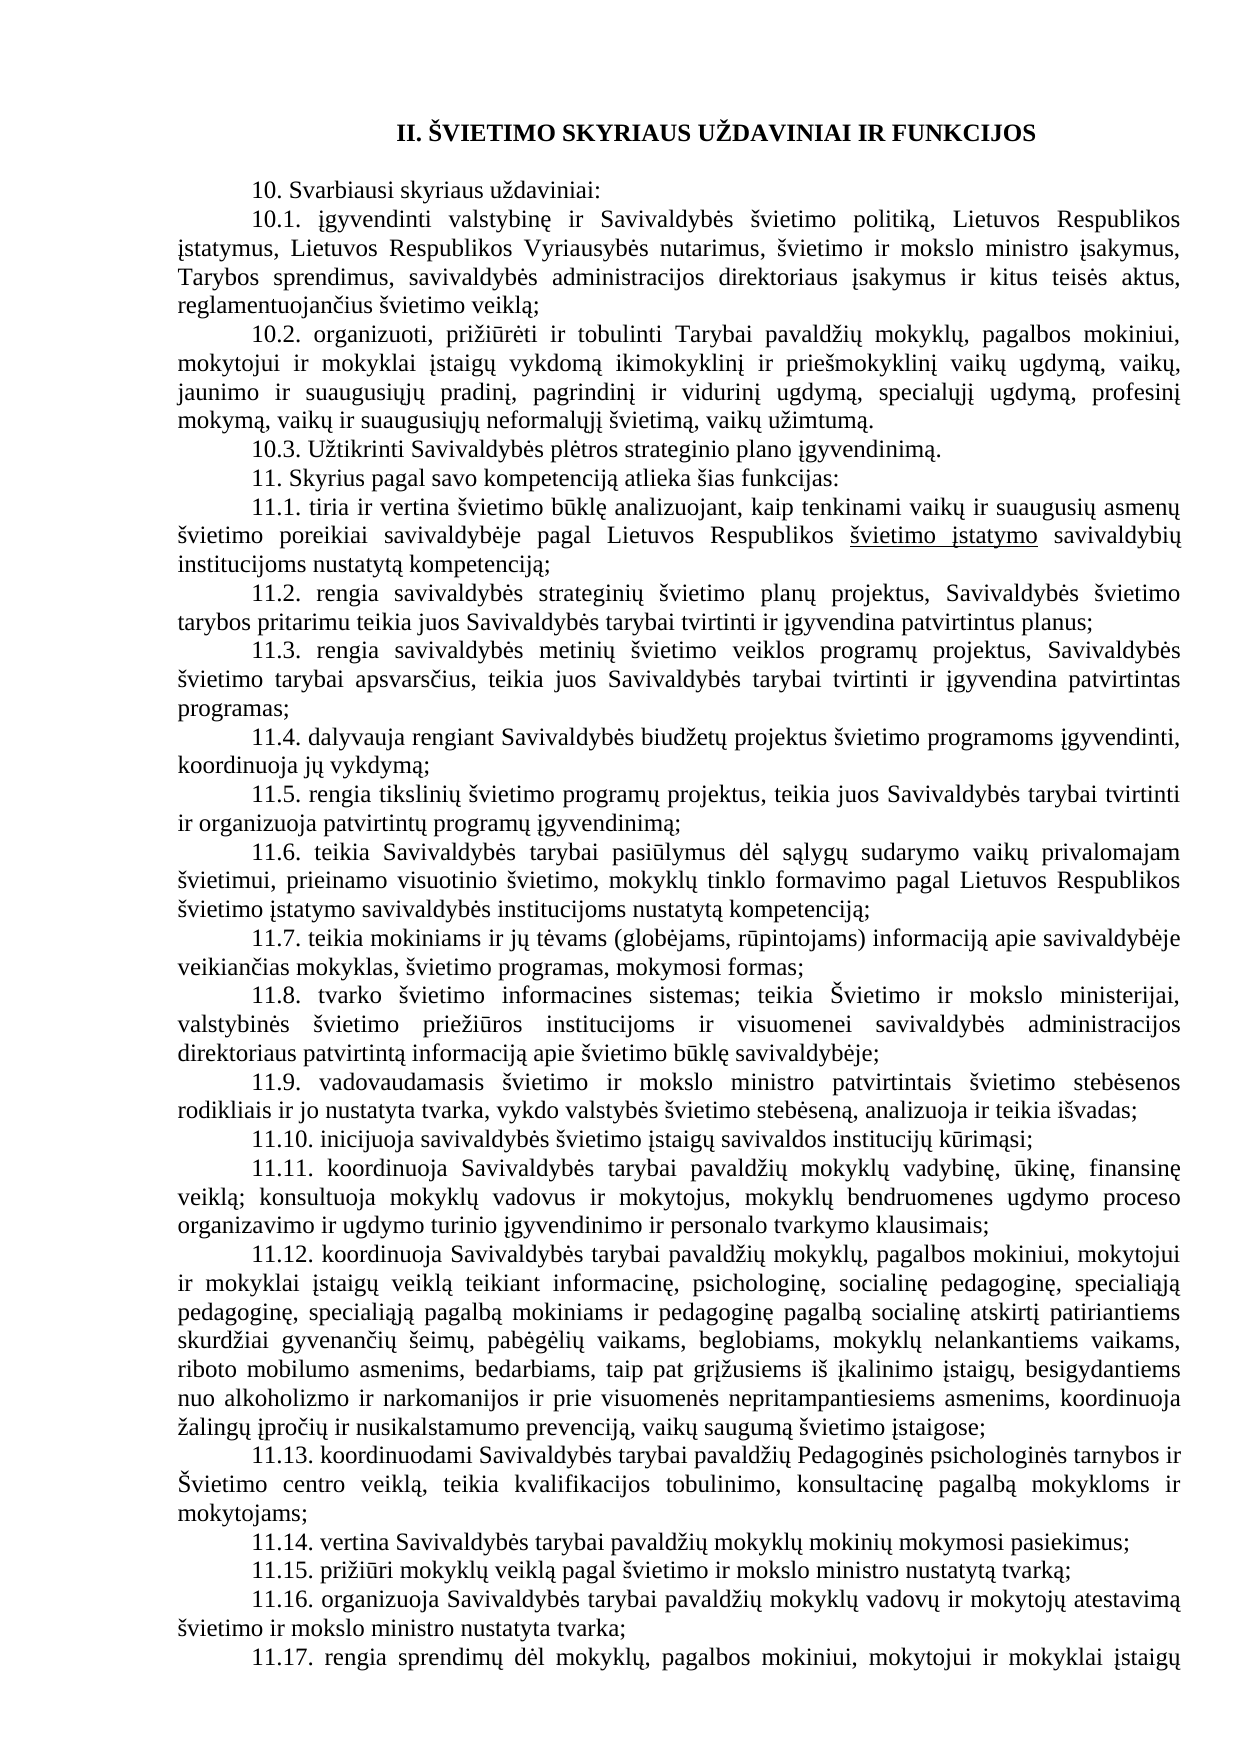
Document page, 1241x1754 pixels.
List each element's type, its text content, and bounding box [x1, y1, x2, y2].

text 11.17. rengia sprendimų dėl mokyklų, pagalbos mokiniui, mokytojui ir mokyklai įstaigų [177, 1642, 1181, 1671]
text 11.13. koordinuodami Savivaldybės tarybai pavaldžių Pedagoginės psichologinės tarnybos ir Švietimo centro veiklą, teikia kvalifikacijos tobulinimo, konsultacinę pagalbą mokykloms ir mokytojams; [177, 1441, 1181, 1527]
text 11.4. dalyvauja rengiant Savivaldybės biudžetų projektus švietimo programoms įgyvendinti, koordinuoja jų vykdymą; [177, 722, 1181, 779]
text 11.8. tvarko švietimo informacines sistemas; teikia Švietimo ir mokslo ministerijai, valstybinės švietimo priežiūros institucijoms ir visuomenei savivaldybės administracijos direktoriaus patvirtintą informaciją apie švietimo būklę savivaldybėje; [177, 981, 1181, 1067]
text 10. Svarbiausi skyriaus uždaviniai: [177, 176, 1181, 204]
text 10.3. Užtikrinti Savivaldybės plėtros strateginio plano įgyvendinimą. [177, 434, 1181, 463]
text 11.2. rengia savivaldybės strateginių švietimo planų projektus, Savivaldybės švietimo tarybos pritarimu teikia juos Savivaldybės tarybai tvirtinti ir įgyvendina patvirtintus planus; [177, 578, 1181, 636]
text 11. Skyrius pagal savo kompetenciją atlieka šias funkcijas: [177, 463, 1181, 492]
text 10.1. įgyvendinti valstybinę ir Savivaldybės švietimo politiką, Lietuvos Respublikos įstatymus, Lietuvos Respublikos Vyriausybės nutarimus, švietimo ir mokslo ministro įsakymus, Tarybos sprendimus, savivaldybės administracijos direktoriaus įsakymus ir kitus teisės aktus, reglamentuojančius švietimo veiklą; [177, 204, 1181, 319]
text 11.10. inicijuoja savivaldybės švietimo įstaigų savivaldos institucijų kūrimąsi; [177, 1124, 1181, 1153]
text 11.3. rengia savivaldybės metinių švietimo veiklos programų projektus, Savivaldybės švietimo tarybai apsvarsčius, teikia juos Savivaldybės tarybai tvirtinti ir įgyvendina patvirtintas programas; [177, 636, 1181, 722]
text 11.16. organizuoja Savivaldybės tarybai pavaldžių mokyklų vadovų ir mokytojų atestavimą švietimo ir mokslo ministro nustatyta tvarka; [177, 1584, 1181, 1642]
text 11.12. koordinuoja Savivaldybės tarybai pavaldžių mokyklų, pagalbos mokiniui, mokytojui ir mokyklai įstaigų veiklą teikiant informacinę, psichologinę, socialinę pedagoginę, specialiąją pedagoginę, specialiąją pagalbą mokiniams ir pedagoginę pagalbą socialinę atskirtį patiriantiems skurdžiai gyvenančių šeimų, pabėgėlių vaikams, beglobiams, mokyklų nelankantiems vaikams, riboto mobilumo asmenims, bedarbiams, taip pat grįžusiems iš įkalinimo įstaigų, besigydantiems nuo alkoholizmo ir narkomanijos ir prie visuomenės nepritampantiesiems asmenims, koordinuoja žalingų įpročių ir nusikalstamumo prevenciją, vaikų saugumą švietimo įstaigose; [177, 1239, 1181, 1441]
text 11.6. teikia Savivaldybės tarybai pasiūlymus dėl sąlygų sudarymo vaikų privalomajam švietimui, prieinamo visuotinio švietimo, mokyklų tinklo formavimo pagal Lietuvos Respublikos švietimo įstatymo savivaldybės institucijoms nustatytą kompetenciją; [177, 837, 1181, 923]
text 10.2. organizuoti, prižiūrėti ir tobulinti Tarybai pavaldžių mokyklų, pagalbos mokiniui, mokytojui ir mokyklai įstaigų vykdomą ikimokyklinį ir priešmokyklinį vaikų ugdymą, vaikų, jaunimo ir suaugusiųjų pradinį, pagrindinį ir vidurinį ugdymą, specialųjį ugdymą, profesinį mokymą, vaikų ir suaugusiųjų neformalųjį švietimą, vaikų užimtumą. [177, 319, 1181, 434]
text 11.11. koordinuoja Savivaldybės tarybai pavaldžių mokyklų vadybinę, ūkinę, finansinę veiklą; konsultuoja mokyklų vadovus ir mokytojus, mokyklų bendruomenes ugdymo proceso organizavimo ir ugdymo turinio įgyvendinimo ir personalo tvarkymo klausimais; [177, 1153, 1181, 1239]
text 11.7. teikia mokiniams ir jų tėvams (globėjams, rūpintojams) informaciją apie savivaldybėje veikiančias mokyklas, švietimo programas, mokymosi formas; [177, 923, 1181, 981]
text 11.9. vadovaudamasis švietimo ir mokslo ministro patvirtintais švietimo stebėsenos rodikliais ir jo nustatyta tvarka, vykdo valstybės švietimo stebėseną, analizuoja ir teikia išvadas; [177, 1067, 1181, 1124]
text 11.14. vertina Savivaldybės tarybai pavaldžių mokyklų mokinių mokymosi pasiekimus; [177, 1527, 1181, 1556]
text 11.15. prižiūri mokyklų veiklą pagal švietimo ir mokslo ministro nustatytą tvarką; [177, 1556, 1181, 1584]
text 11.1. tiria ir vertina švietimo būklę analizuojant, kaip tenkinami vaikų ir suaugusių asmenų švietimo poreikiai savivaldybėje pagal Lietuvos Respublikos švietimo įstatymo savivaldybių institucijoms nustatytą kompetenciją; [177, 492, 1181, 578]
text II. ŠVIETIMO SKYRIAUS UŽDAVINIAI IR FUNKCIJOS [177, 118, 1181, 147]
text 11.5. rengia tikslinių švietimo programų projektus, teikia juos Savivaldybės tarybai tvirtinti ir organizuoja patvirtintų programų įgyvendinimą; [177, 779, 1181, 837]
